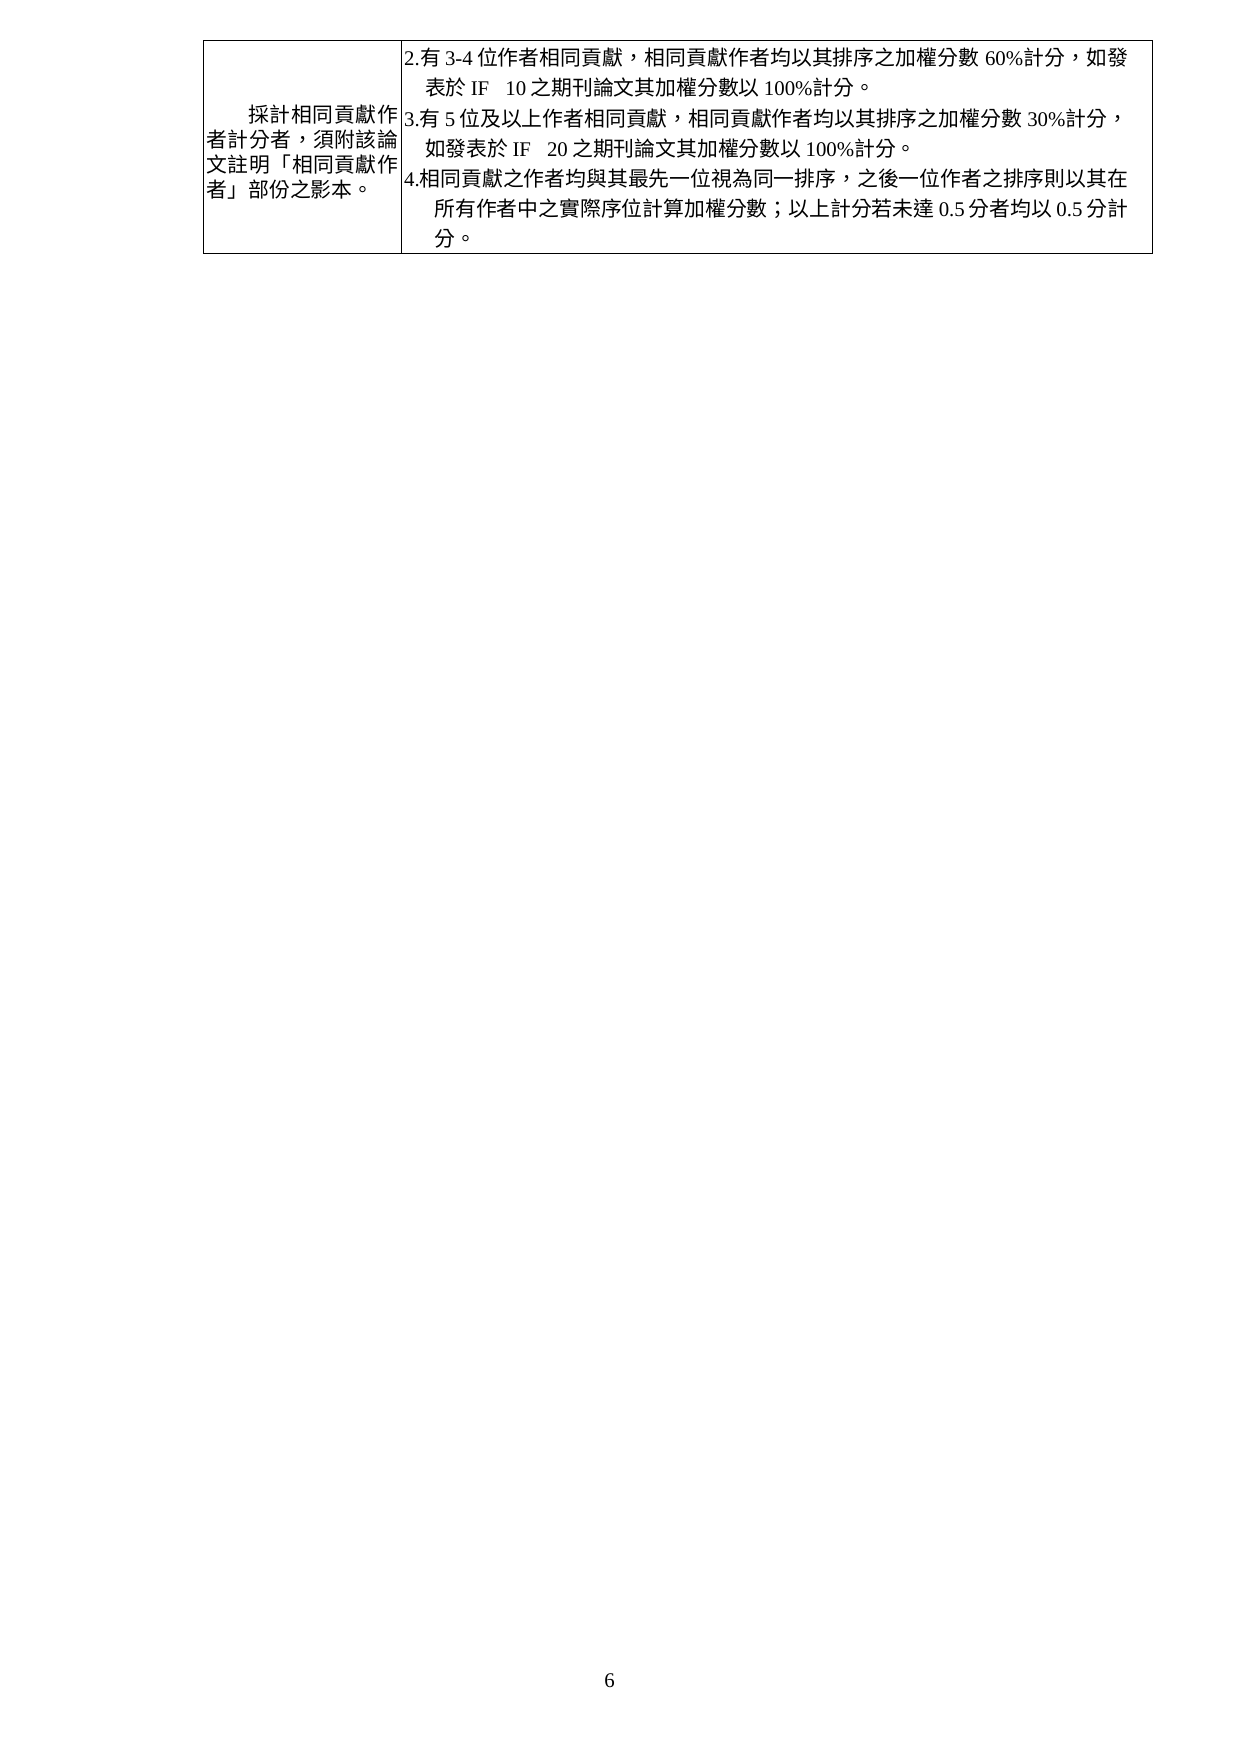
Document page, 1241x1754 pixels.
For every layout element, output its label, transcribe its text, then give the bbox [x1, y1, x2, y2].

table_cell 採計相同貢獻作者計分者，須附該論文註明「相同貢獻作者」部份之影本。 [204, 41, 401, 253]
table_cell [76, 168, 141, 253]
table_cell [141, 168, 203, 253]
table_cell [141, 104, 203, 167]
table_cell 2.有3-4位作者相同貢獻，相同貢獻作者均以其排序之加權分數60%計分，如發表於IF10之期刊論文其加權分數以100%計分。 3.有5位及以上作者相同貢獻，相同貢獻作者均以其排序之加權分數30%計分，如發表於IF20之期刊論文其加權分數以100%計分。 4.相同貢獻之作者均與其最先一位視為同一排序，之後一位作者之排序則以其在所有作者中之實際序位計算加權分數；以上計分若未達0.5分者均以0.5分計分。 [402, 41, 1152, 253]
table_cell [76, 40, 141, 104]
table_cell [76, 104, 141, 167]
table_cell [141, 40, 203, 104]
